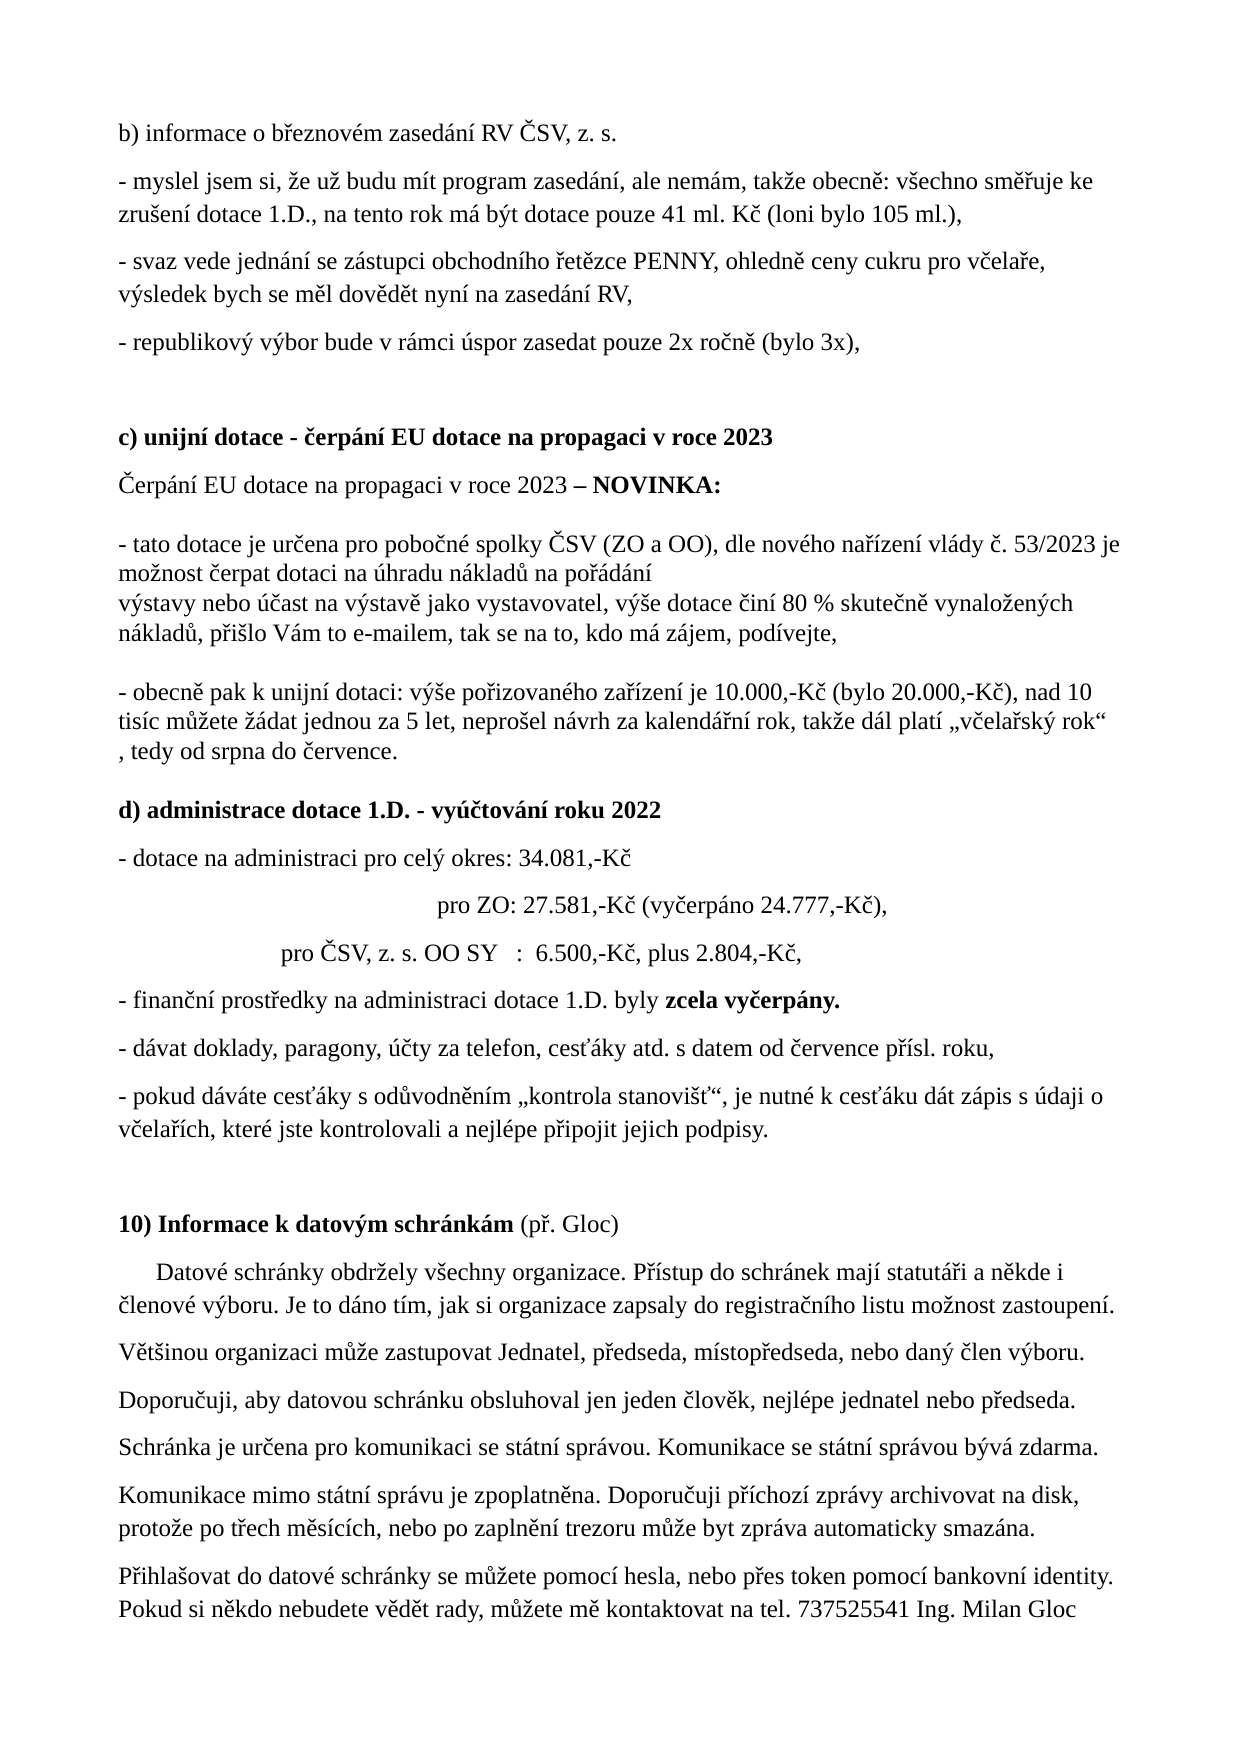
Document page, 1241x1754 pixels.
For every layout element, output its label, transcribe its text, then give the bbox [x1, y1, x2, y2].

text c) unijní dotace - čerpání EU dotace na propagaci v roce 2023 [118, 422, 1122, 451]
text Čerpání EU dotace na propagaci v roce 2023 – NOVINKA: [118, 470, 1122, 498]
text - dávat doklady, paragony, účty za telefon, cesťáky atd. s datem od července přísl. roku, [118, 1033, 1122, 1062]
text , tedy od srpna do července. [118, 736, 1122, 765]
text - myslel jsem si, že už budu mít program zasedání, ale nemám, takže obecně: všechno směřuje ke zrušení dotace 1.D., na tento rok má být dotace pouze 41 ml. Kč (loni bylo 105 ml.), [118, 166, 1122, 227]
text b) informace o březnovém zasedání RV ČSV, z. s. [118, 118, 1122, 147]
text - dotace na administraci pro celý okres: 34.081,-Kč [118, 843, 1122, 872]
text pro ZO: 27.581,-Kč (vyčerpáno 24.777,-Kč), [118, 890, 1122, 919]
text - pokud dáváte cesťáky s odůvodněním „kontrola stanovišť“, je nutné k cesťáku dát zápis s údaji o včelařích, které jste kontrolovali a nejlépe připojit jejich podpisy. [118, 1081, 1122, 1143]
text - tato dotace je určena pro pobočné spolky ČSV (ZO a OO), dle nového nařízení vlády č. 53/2023 je možnost čerpat dotaci na úhradu nákladů na pořádání výstavy nebo účast na výstavě jako vystavovatel, výše dotace činí 80 % skutečně vynaložených nákladů, přišlo Vám to e-mailem, tak se na to, kdo má zájem, podívejte, [118, 499, 1122, 646]
text - obecně pak k unijní dotaci: výše pořizovaného zařízení je 10.000,-Kč (bylo 20.000,-Kč), nad 10 tisíc můžete žádat jednou za 5 let, neprošel návrh za kalendářní rok, takže dál platí „včelařský rok“ [118, 677, 1122, 735]
text - finanční prostředky na administraci dotace 1.D. byly zcela vyčerpány. [118, 986, 1122, 1014]
text Komunikace mimo státní správu je zpoplatněna. Doporučuji příchozí zprávy archivovat na disk, protože po třech měsících, nebo po zaplnění trezoru může byt zpráva automaticky smazána. [118, 1480, 1122, 1542]
text - svaz vede jednání se zástupci obchodního řetězce PENNY, ohledně ceny cukru pro včelaře, výsledek bych se měl dovědět nyní na zasedání RV, [118, 246, 1122, 308]
text Datové schránky obdržely všechny organizace. Přístup do schránek mají statutáři a někde i členové výboru. Je to dáno tím, jak si organizace zapsaly do registračního listu možnost zastoupení. [118, 1257, 1122, 1318]
text Doporučuji, aby datovou schránku obsluhoval jen jeden člověk, nejlépe jednatel nebo předseda. [118, 1385, 1122, 1414]
text - republikový výbor bude v rámci úspor zasedat pouze 2x ročně (bylo 3x), [118, 327, 1122, 356]
text Přihlašovat do datové schránky se můžete pomocí hesla, nebo přes token pomocí bankovní identity. Pokud si někdo nebudete vědět rady, můžete mě kontaktovat na tel. 737525541 Ing. Milan Gloc [118, 1561, 1122, 1622]
text pro ČSV, z. s. OO SY : 6.500,-Kč, plus 2.804,-Kč, [118, 938, 1122, 967]
text d) administrace dotace 1.D. - vyúčtování roku 2022 [118, 795, 1122, 824]
text Většinou organizaci může zastupovat Jednatel, předseda, místopředseda, nebo daný člen výboru. [118, 1337, 1122, 1366]
text 10) Informace k datovým schránkám (př. Gloc) [118, 1209, 1122, 1238]
text Schránka je určena pro komunikaci se státní správou. Komunikace se státní správou bývá zdarma. [118, 1432, 1122, 1461]
